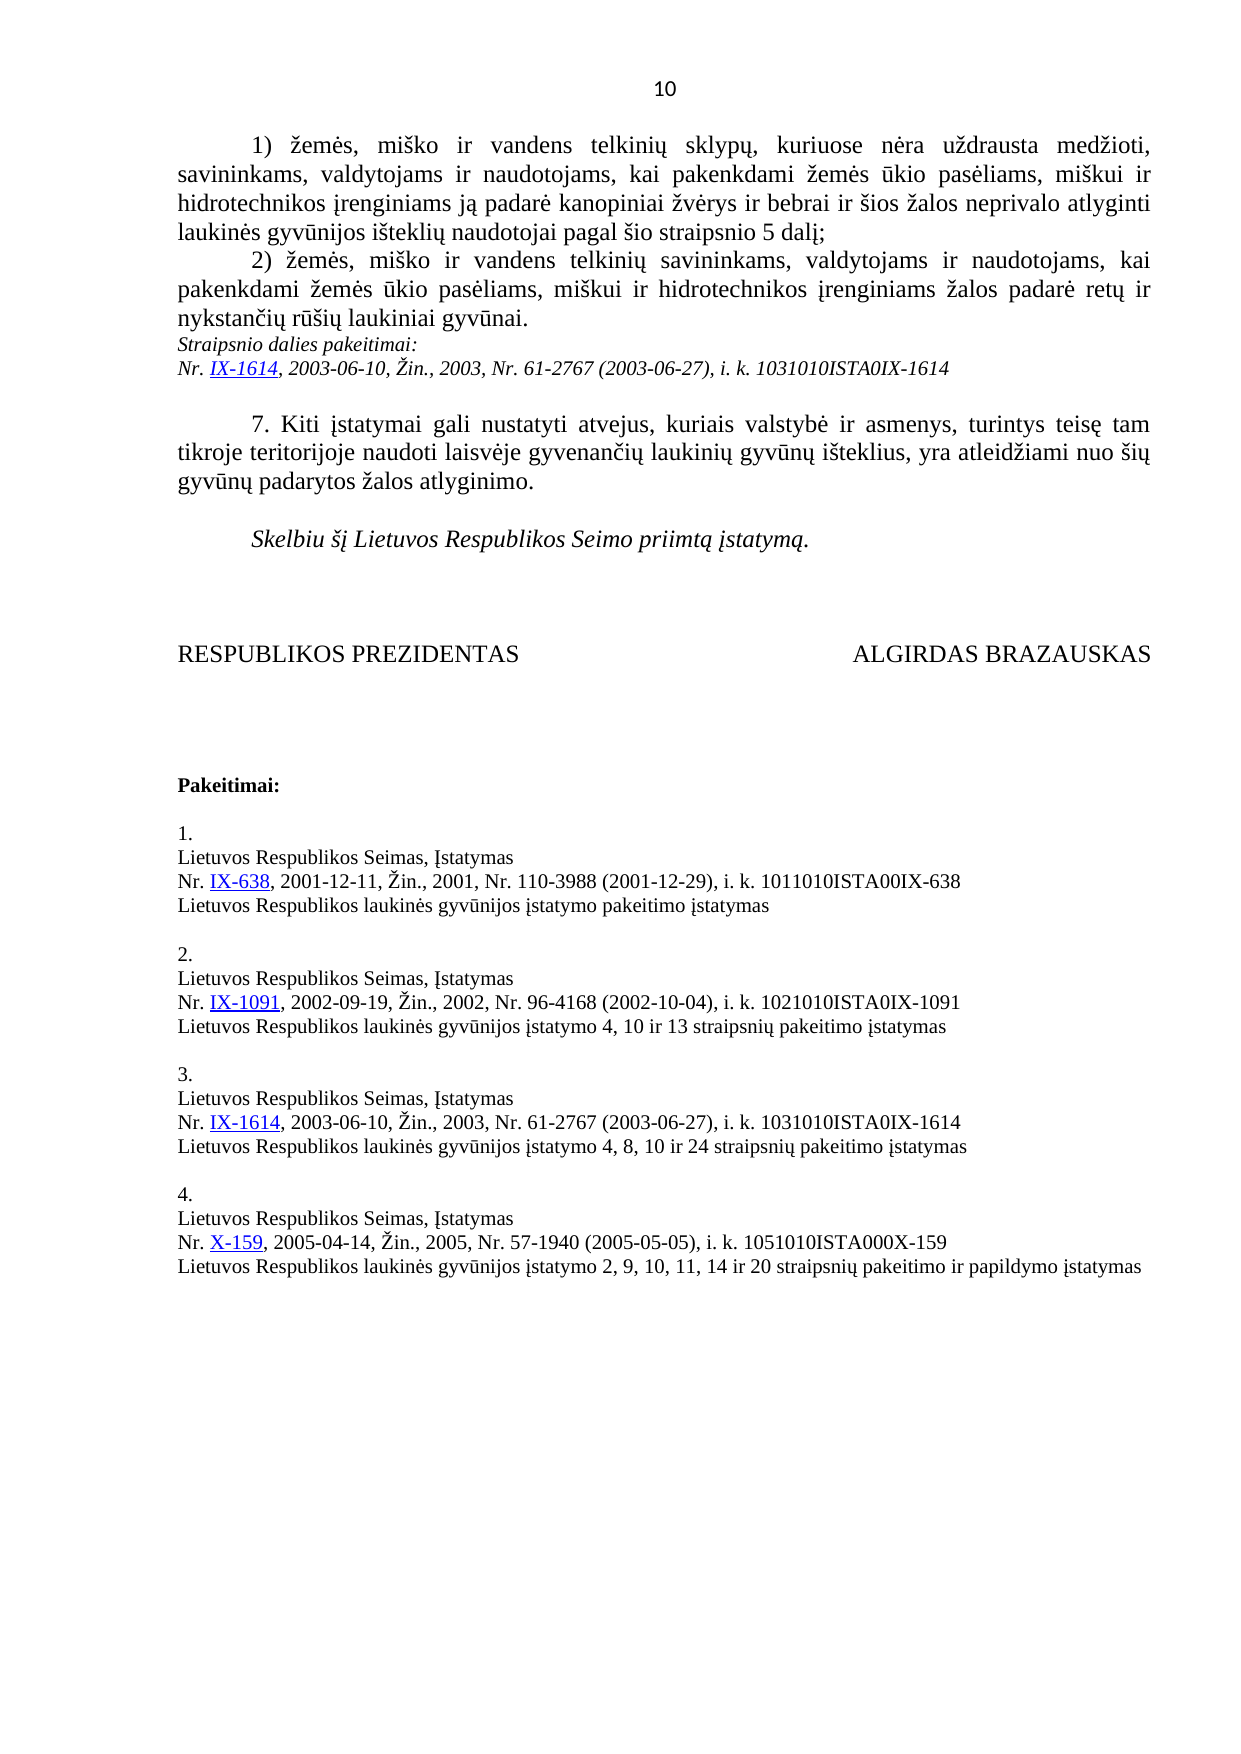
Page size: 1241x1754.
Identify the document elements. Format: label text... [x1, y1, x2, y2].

text Lietuvos Respublikos Seimas, Įstatymas [177, 966, 1152, 990]
text 2) žemės, miško ir vandens telkinių savininkams, valdytojams ir naudotojams, kai pakenkdami žemės ūkio pasėliams, miškui ir hidrotechnikos įrenginiams žalos padarė retų ir nykstančių rūšių laukiniai gyvūnai. [177, 246, 1152, 332]
text Skelbiu šį Lietuvos Respublikos Seimo priimtą įstatymą. [177, 524, 1152, 552]
text 2. [177, 942, 1152, 966]
text 1. [177, 821, 1152, 845]
text 7. Kiti įstatymai gali nustatyti atvejus, kuriais valstybė ir asmenys, turintys teisę tam tikroje teritorijoje naudoti laisvėje gyvenančių laukinių gyvūnų išteklius, yra atleidžiami nuo šių gyvūnų padarytos žalos atlyginimo. [177, 409, 1152, 495]
text RESPUBLIKOS PREZIDENTAS ALGIRDAS BRAZAUSKAS [177, 639, 1152, 667]
text Pakeitimai: [177, 773, 1152, 797]
text Nr. IX-1091, 2002-09-19, Žin., 2002, Nr. 96-4168 (2002-10-04), i. k. 1021010ISTA0IX-1091 [177, 990, 1152, 1014]
text Lietuvos Respublikos laukinės gyvūnijos įstatymo 4, 10 ir 13 straipsnių pakeitimo įstatymas [177, 1014, 1152, 1038]
text Nr. X-159, 2005-04-14, Žin., 2005, Nr. 57-1940 (2005-05-05), i. k. 1051010ISTA000X-159 [177, 1230, 1152, 1254]
text Nr. IX-1614, 2003-06-10, Žin., 2003, Nr. 61-2767 (2003-06-27), i. k. 1031010ISTA0IX-1614 [177, 356, 1152, 380]
text Lietuvos Respublikos laukinės gyvūnijos įstatymo 2, 9, 10, 11, 14 ir 20 straipsnių pakeitimo ir papildymo įstatymas [177, 1254, 1152, 1278]
text Lietuvos Respublikos Seimas, Įstatymas [177, 1086, 1152, 1110]
text Nr. IX-1614, 2003-06-10, Žin., 2003, Nr. 61-2767 (2003-06-27), i. k. 1031010ISTA0IX-1614 [177, 1110, 1152, 1134]
text Lietuvos Respublikos Seimas, Įstatymas [177, 845, 1152, 869]
text 4. [177, 1182, 1152, 1206]
text 1) žemės, miško ir vandens telkinių sklypų, kuriuose nėra uždrausta medžioti, savininkams, valdytojams ir naudotojams, kai pakenkdami žemės ūkio pasėliams, miškui ir hidrotechnikos įrenginiams ją padarė kanopiniai žvėrys ir bebrai ir šios žalos neprivalo atlyginti laukinės gyvūnijos išteklių naudotojai pagal šio straipsnio 5 dalį; [177, 131, 1152, 246]
text Lietuvos Respublikos laukinės gyvūnijos įstatymo pakeitimo įstatymas [177, 893, 1152, 917]
text 3. [177, 1062, 1152, 1086]
text Lietuvos Respublikos Seimas, Įstatymas [177, 1206, 1152, 1230]
text Straipsnio dalies pakeitimai: [177, 332, 1152, 356]
text Nr. IX-638, 2001-12-11, Žin., 2001, Nr. 110-3988 (2001-12-29), i. k. 1011010ISTA00IX-638 [177, 869, 1152, 893]
text Lietuvos Respublikos laukinės gyvūnijos įstatymo 4, 8, 10 ir 24 straipsnių pakeitimo įstatymas [177, 1134, 1152, 1158]
